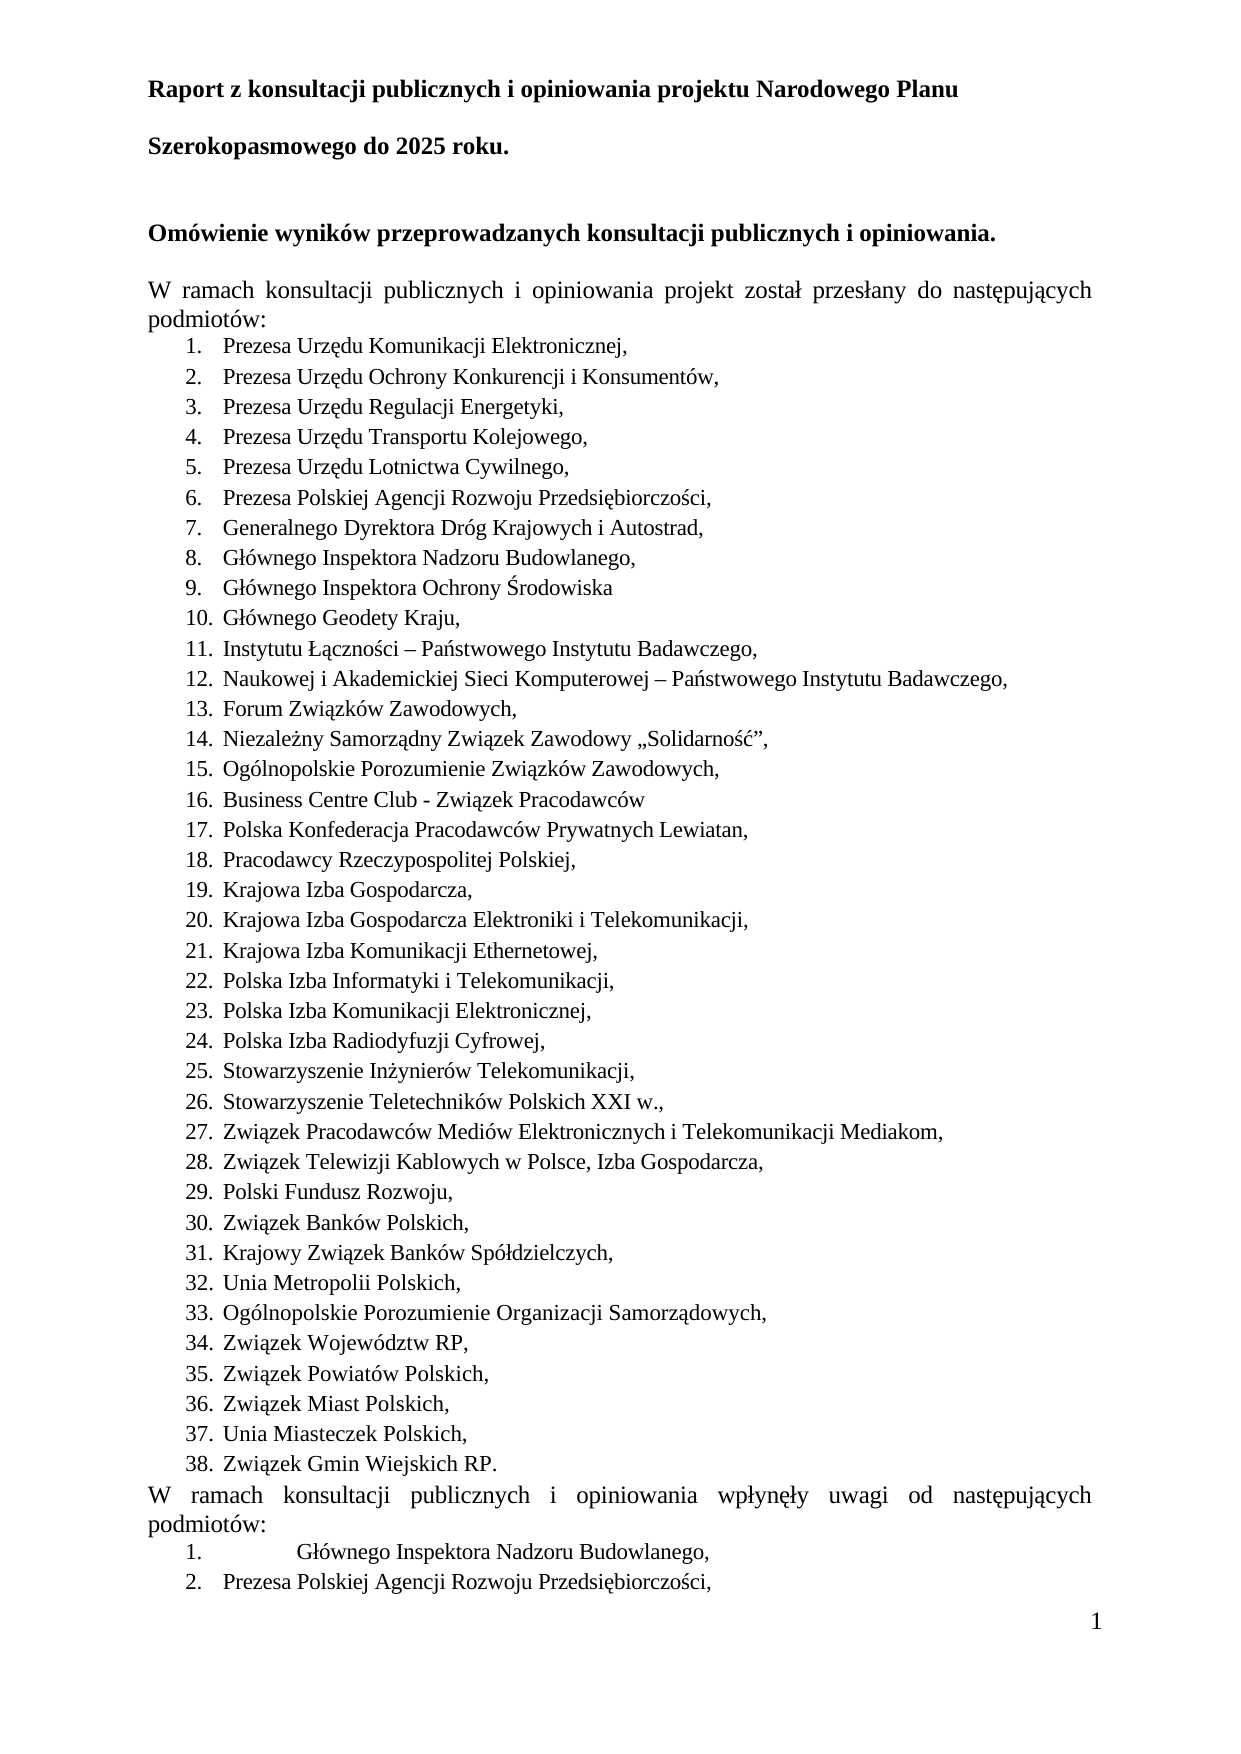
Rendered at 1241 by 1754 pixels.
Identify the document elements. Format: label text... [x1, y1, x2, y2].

list Związek Województw RP, [185, 1329, 1092, 1356]
list Prezesa Urzędu Komunikacji Elektronicznej, [185, 333, 1092, 359]
list Krajowa Izba Gospodarcza, [185, 876, 1092, 903]
list Naukowej i Akademickiej Sieci Komputerowej – Państwowego Instytutu Badawczego, [185, 665, 1092, 691]
list Polska Izba Radiodyfuzji Cyfrowej, [185, 1027, 1092, 1054]
list Prezesa Polskiej Agencji Rozwoju Przedsiębiorczości, [185, 484, 1092, 510]
list Stowarzyszenie Teletechników Polskich XXI w., [185, 1088, 1092, 1114]
list Prezesa Urzędu Regulacji Energetyki, [185, 393, 1092, 419]
list Ogólnopolskie Porozumienie Związków Zawodowych, [185, 756, 1092, 782]
list Forum Związków Zawodowych, [185, 695, 1092, 721]
subtitle Raport z konsultacji publicznych i opiniowania projektu Narodowego Planu Szerokopasmowego do 2025 roku. [148, 74, 1092, 160]
list Prezesa Urzędu Transportu Kolejowego, [185, 423, 1092, 449]
list Głównego Geodety Kraju, [185, 604, 1092, 631]
list Związek Miast Polskich, [185, 1390, 1092, 1416]
list Generalnego Dyrektora Dróg Krajowych i Autostrad, [185, 514, 1092, 540]
list Związek Gmin Wiejskich RP. [185, 1450, 1092, 1477]
list Prezesa Urzędu Lotnictwa Cywilnego, [185, 453, 1092, 480]
list Instytutu Łączności – Państwowego Instytutu Badawczego, [185, 635, 1092, 661]
list Pracodawcy Rzeczypospolitej Polskiej, [185, 846, 1092, 872]
list Unia Miasteczek Polskich, [185, 1420, 1092, 1446]
text W ramach konsultacji publicznych i opiniowania projekt został przesłany do następujących podmiotów: [148, 275, 1092, 333]
list Związek Banków Polskich, [185, 1209, 1092, 1235]
list Unia Metropolii Polskich, [185, 1269, 1092, 1295]
list Głównego Inspektora Nadzoru Budowlanego, [185, 1538, 1092, 1564]
list Związek Pracodawców Mediów Elektronicznych i Telekomunikacji Mediakom, [185, 1118, 1092, 1144]
list Związek Telewizji Kablowych w Polsce, Izba Gospodarcza, [185, 1148, 1092, 1174]
list Prezesa Urzędu Ochrony Konkurencji i Konsumentów, [185, 363, 1092, 389]
list Business Centre Club - Związek Pracodawców [185, 786, 1092, 812]
list Ogólnopolskie Porozumienie Organizacji Samorządowych, [185, 1299, 1092, 1326]
list Niezależny Samorządny Związek Zawodowy „Solidarność”, [185, 725, 1092, 752]
text Omówienie wyników przeprowadzanych konsultacji publicznych i opiniowania. [148, 218, 1092, 246]
text W ramach konsultacji publicznych i opiniowania wpłynęły uwagi od następujących podmiotów: [148, 1481, 1092, 1538]
list Polska Izba Informatyki i Telekomunikacji, [185, 967, 1092, 993]
list Krajowa Izba Gospodarcza Elektroniki i Telekomunikacji, [185, 907, 1092, 933]
list Polska Izba Komunikacji Elektronicznej, [185, 997, 1092, 1023]
list Polska Konfederacja Pracodawców Prywatnych Lewiatan, [185, 816, 1092, 842]
list Głównego Inspektora Nadzoru Budowlanego, [185, 544, 1092, 570]
list Głównego Inspektora Ochrony Środowiska [185, 574, 1092, 601]
list Krajowa Izba Komunikacji Ethernetowej, [185, 937, 1092, 963]
list Związek Powiatów Polskich, [185, 1360, 1092, 1386]
list Krajowy Związek Banków Spółdzielczych, [185, 1239, 1092, 1265]
list Stowarzyszenie Inżynierów Telekomunikacji, [185, 1058, 1092, 1084]
list Prezesa Polskiej Agencji Rozwoju Przedsiębiorczości, [185, 1568, 1092, 1594]
list Polski Fundusz Rozwoju, [185, 1178, 1092, 1205]
